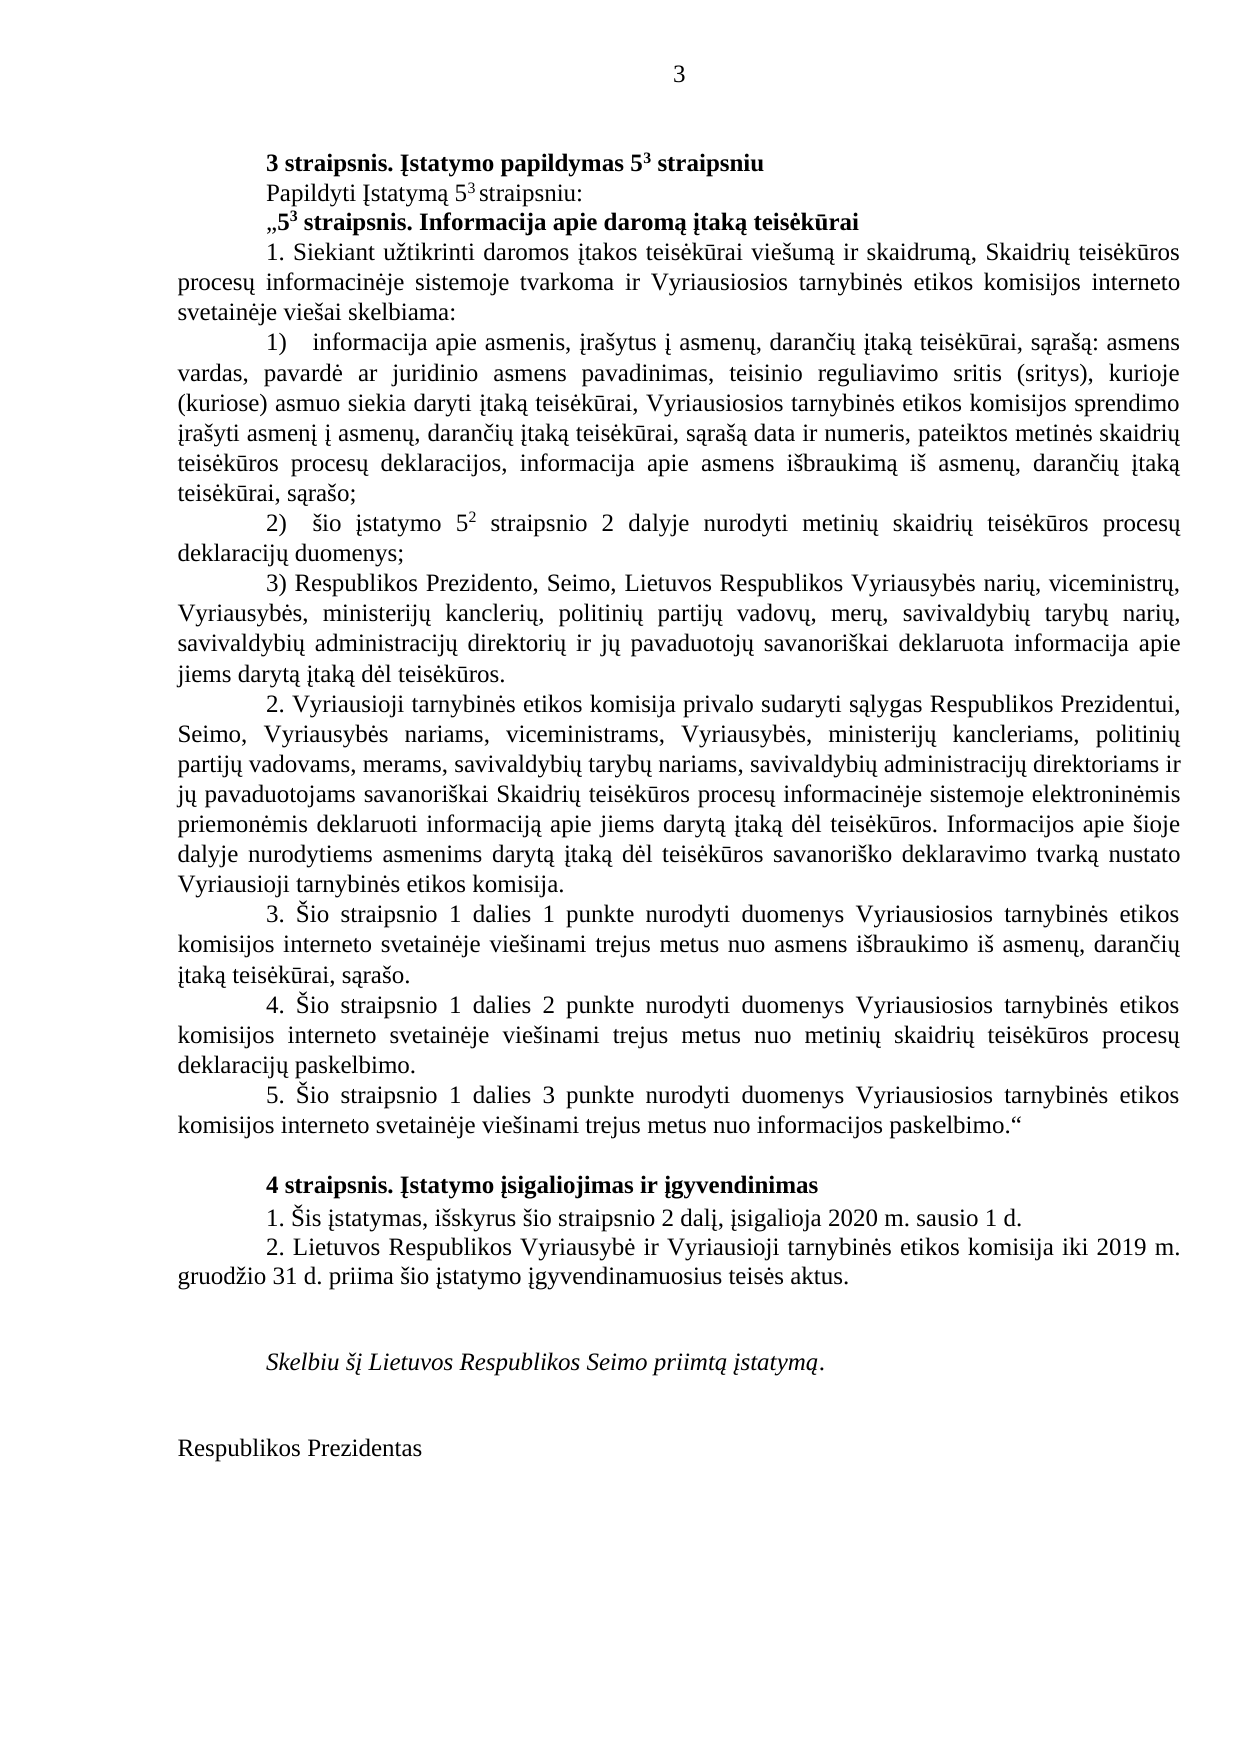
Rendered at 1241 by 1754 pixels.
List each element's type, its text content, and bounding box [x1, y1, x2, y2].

text 1. Siekiant užtikrinti daromos įtakos teisėkūrai viešumą ir skaidrumą, Skaidrių teisėkūros procesų informacinėje sistemoje tvarkoma ir Vyriausiosios tarnybinės etikos komisijos interneto svetainėje viešai skelbiama: [177, 237, 1181, 326]
text 2. Lietuvos Respublikos Vyriausybė ir Vyriausioji tarnybinės etikos komisija iki 2019 m. gruodžio 31 d. priima šio įstatymo įgyvendinamuosius teisės aktus. [177, 1232, 1181, 1290]
text 2) šio įstatymo 52 straipsnio 2 dalyje nurodyti metinių skaidrių teisėkūros procesų deklaracijų duomenys; [177, 508, 1181, 567]
text 5. Šio straipsnio 1 dalies 3 punkte nurodyti duomenys Vyriausiosios tarnybinės etikos komisijos interneto svetainėje viešinami trejus metus nuo informacijos paskelbimo.“ [177, 1080, 1181, 1139]
text 1. Šis įstatymas, išskyrus šio straipsnio 2 dalį, įsigalioja 2020 m. sausio 1 d. [266, 1203, 1181, 1232]
text Papildyti Įstatymą 53 straipsniu: [266, 178, 1181, 207]
text 2. Vyriausioji tarnybinės etikos komisija privalo sudaryti sąlygas Respublikos Prezidentui, Seimo, Vyriausybės nariams, viceministrams, Vyriausybės, ministerijų kancleriams, politinių partijų vadovams, merams, savivaldybių tarybų nariams, savivaldybių administracijų direktoriams ir jų pavaduotojams savanoriškai Skaidrių teisėkūros procesų informacinėje sistemoje elektroninėmis priemonėmis deklaruoti informaciją apie jiems darytą įtaką dėl teisėkūros. Informacijos apie šioje dalyje nurodytiems asmenims darytą įtaką dėl teisėkūros savanoriško deklaravimo tvarką nustato Vyriausioji tarnybinės etikos komisija. [177, 689, 1181, 898]
text Skelbiu šį Lietuvos Respublikos Seimo priimtą įstatymą. [266, 1347, 1181, 1376]
text 4 straipsnis. Įstatymo įsigaliojimas ir įgyvendinimas [177, 1170, 1181, 1199]
text 3 straipsnis. Įstatymo papildymas 53 straipsniu [177, 148, 1181, 177]
text 1) informacija apie asmenis, įrašytus į asmenų, darančių įtaką teisėkūrai, sąrašą: asmens vardas, pavardė ar juridinio asmens pavadinimas, teisinio reguliavimo sritis (sritys), kurioje (kuriose) asmuo siekia daryti įtaką teisėkūrai, Vyriausiosios tarnybinės etikos komisijos sprendimo įrašyti asmenį į asmenų, darančių įtaką teisėkūrai, sąrašą data ir numeris, pateiktos metinės skaidrių teisėkūros procesų deklaracijos, informacija apie asmens išbraukimą iš asmenų, darančių įtaką teisėkūrai, sąrašo; [177, 327, 1181, 507]
text 3) Respublikos Prezidento, Seimo, Lietuvos Respublikos Vyriausybės narių, viceministrų, Vyriausybės, ministerijų kanclerių, politinių partijų vadovų, merų, savivaldybių tarybų narių, savivaldybių administracijų direktorių ir jų pavaduotojų savanoriškai deklaruota informacija apie jiems darytą įtaką dėl teisėkūros. [177, 568, 1181, 687]
text 3. Šio straipsnio 1 dalies 1 punkte nurodyti duomenys Vyriausiosios tarnybinės etikos komisijos interneto svetainėje viešinami trejus metus nuo asmens išbraukimo iš asmenų, darančių įtaką teisėkūrai, sąrašo. [177, 899, 1181, 988]
text 4. Šio straipsnio 1 dalies 2 punkte nurodyti duomenys Vyriausiosios tarnybinės etikos komisijos interneto svetainėje viešinami trejus metus nuo metinių skaidrių teisėkūros procesų deklaracijų paskelbimo. [177, 990, 1181, 1079]
text Respublikos Prezidentas [177, 1433, 1181, 1462]
text „53 straipsnis. Informacija apie daromą įtaką teisėkūrai [177, 207, 1181, 236]
